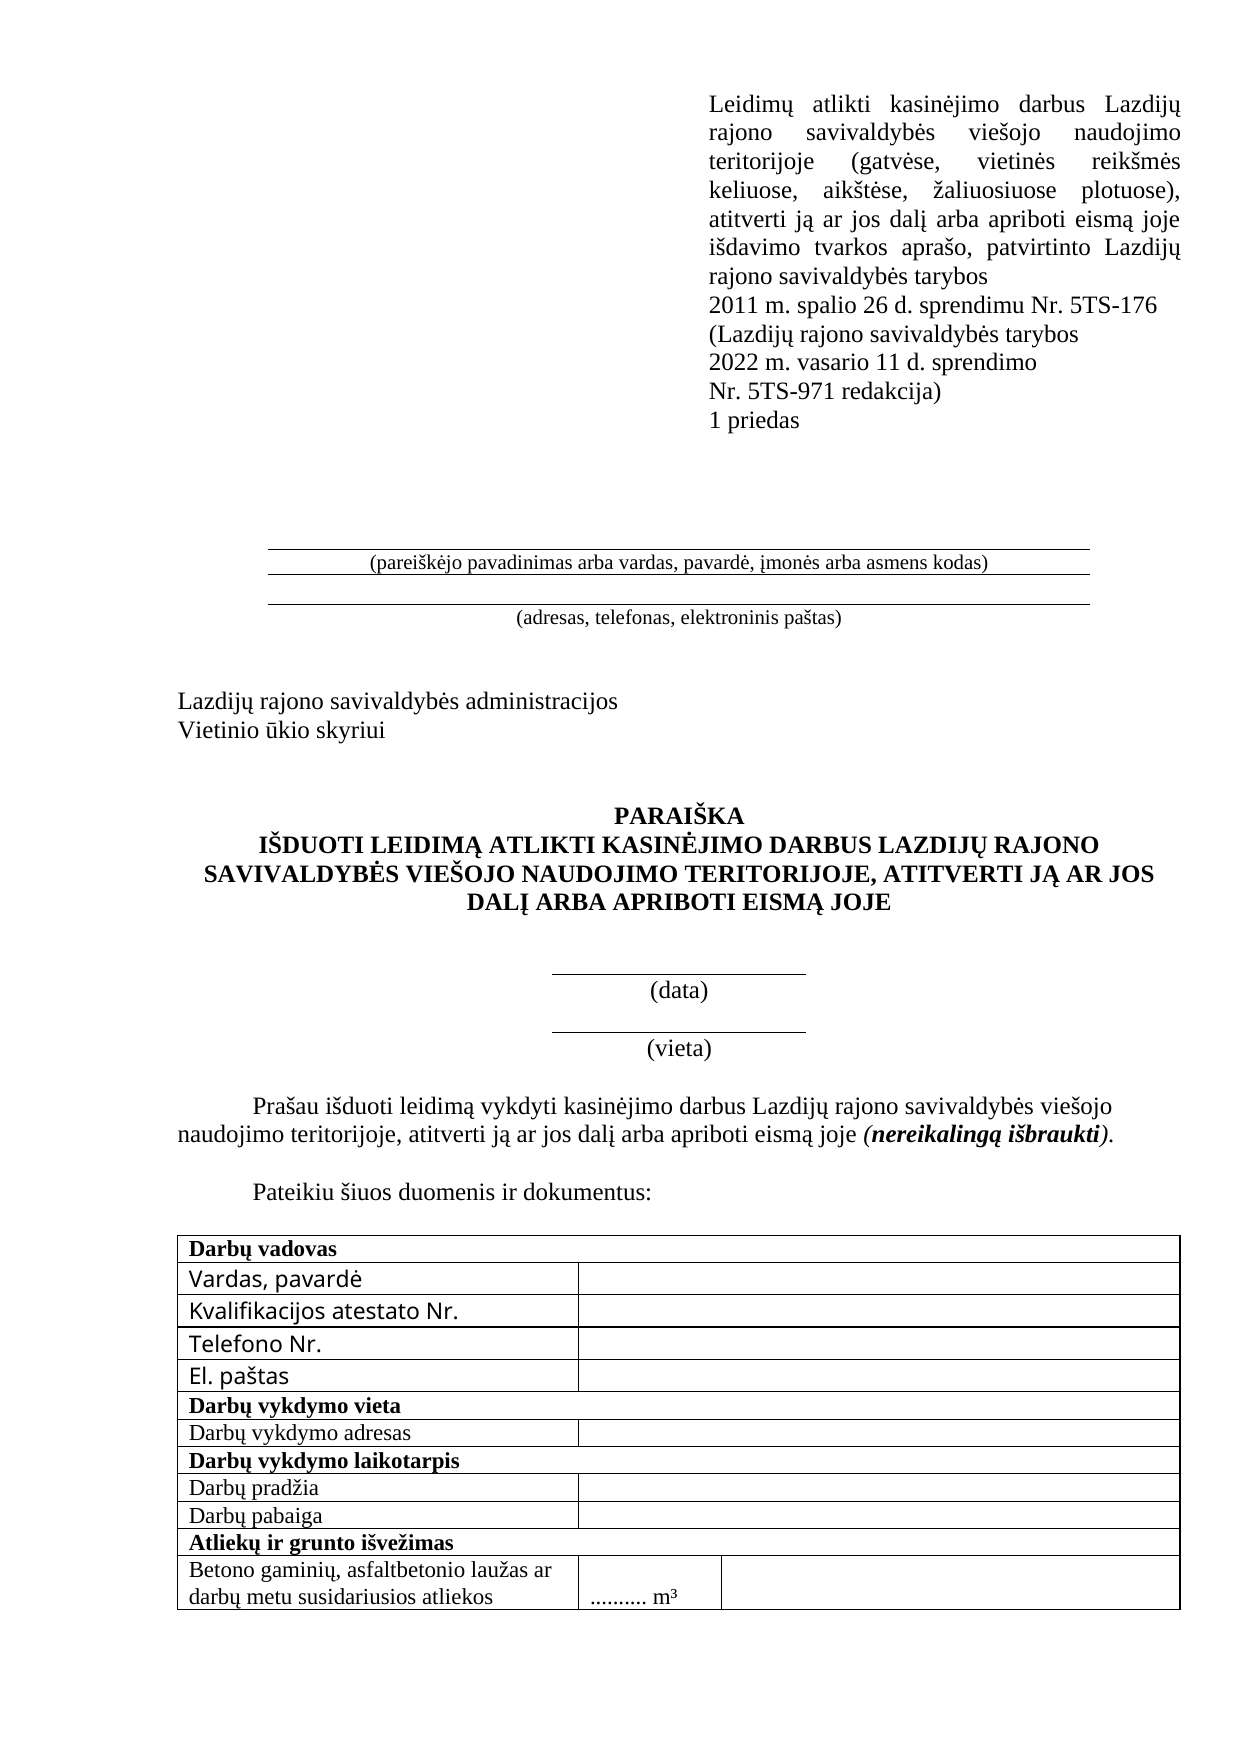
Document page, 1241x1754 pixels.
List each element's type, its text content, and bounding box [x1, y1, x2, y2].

text Prašau išduoti leidimą vykdyti kasinėjimo darbus Lazdijų rajono savivaldybės viešojo naudojimo teritorijoje, atitverti ją ar jos dalį arba apriboti eismą joje (nereikalingą išbraukti). [177, 1091, 1181, 1148]
table_cell (vieta) [552, 1033, 806, 1062]
table_cell Atliekų ir grunto išvežimas [178, 1529, 1179, 1555]
text Lazdijų rajono savivaldybės administracijos [177, 686, 1181, 715]
table_cell Betono gaminių, asfaltbetonio laužas ar darbų metu susidariusios atliekos [178, 1556, 578, 1609]
table_cell [722, 1556, 1179, 1609]
table_cell [579, 1502, 1179, 1528]
table_cell [579, 1474, 1179, 1501]
table_cell Darbų vykdymo vieta [178, 1392, 1179, 1418]
table_cell (data) [552, 975, 806, 1003]
table_cell [579, 1328, 1179, 1359]
table_cell [579, 1420, 1179, 1446]
table_cell [552, 1004, 806, 1032]
table_cell [579, 1263, 1179, 1294]
text Leidimų atlikti kasinėjimo darbus Lazdijų rajono savivaldybės viešojo naudojimo teritorijoje (gatvėse, vietinės reikšmės keliuose, aikštėse, žaliuosiuose plotuose), atitverti ją ar jos dalį arba apriboti eismą joje išdavimo tvarkos aprašo, patvirtinto Lazdijų rajono savivaldybės tarybos [709, 89, 1181, 290]
text 2011 m. spalio 26 d. sprendimu Nr. 5TS-176 [709, 290, 1181, 319]
text Pateikiu šiuos duomenis ir dokumentus: [177, 1177, 1181, 1206]
table_cell El. paštas [178, 1360, 578, 1391]
text 1 priedas [709, 405, 1181, 434]
table_cell .......... m³ [579, 1556, 721, 1609]
text IŠDUOTI LEIDIMĄ ATLIKTI KASINĖJIMO DARBUS LAZDIJŲ RAJONO SAVIVALDYBĖS VIEŠOJO NAUDOJIMO TERITORIJOJE, ATITVERTI JĄ AR JOS DALĮ ARBA APRIBOTI EISMĄ JOJE [177, 830, 1181, 916]
table_cell (pareiškėjo pavadinimas arba vardas, pavardė, įmonės arba asmens kodas) [268, 550, 1090, 574]
table_header [268, 463, 1090, 549]
text 2022 m. vasario 11 d. sprendimo [709, 347, 1181, 376]
table_cell Telefono Nr. [178, 1328, 578, 1359]
table_cell Darbų vykdymo adresas [178, 1420, 578, 1446]
table_cell Vardas, pavardė [178, 1263, 578, 1294]
table_cell [579, 1295, 1179, 1326]
table_cell Darbų vykdymo laikotarpis [178, 1447, 1179, 1473]
table_cell [579, 1360, 1179, 1391]
table_cell (adresas, telefonas, elektroninis paštas) [268, 605, 1090, 629]
table_header Darbų vadovas [178, 1236, 1179, 1262]
text Vietinio ūkio skyriui [177, 715, 1181, 744]
table_cell [268, 575, 1090, 603]
table_header [552, 916, 806, 974]
text (Lazdijų rajono savivaldybės tarybos [709, 319, 1181, 347]
text Nr. 5TS-971 redakcija) [709, 376, 1181, 405]
table_cell Darbų pradžia [178, 1474, 578, 1501]
table_cell Darbų pabaiga [178, 1502, 578, 1528]
text PARAIŠKA [177, 801, 1181, 830]
table_cell Kvalifikacijos atestato Nr. [178, 1295, 578, 1326]
